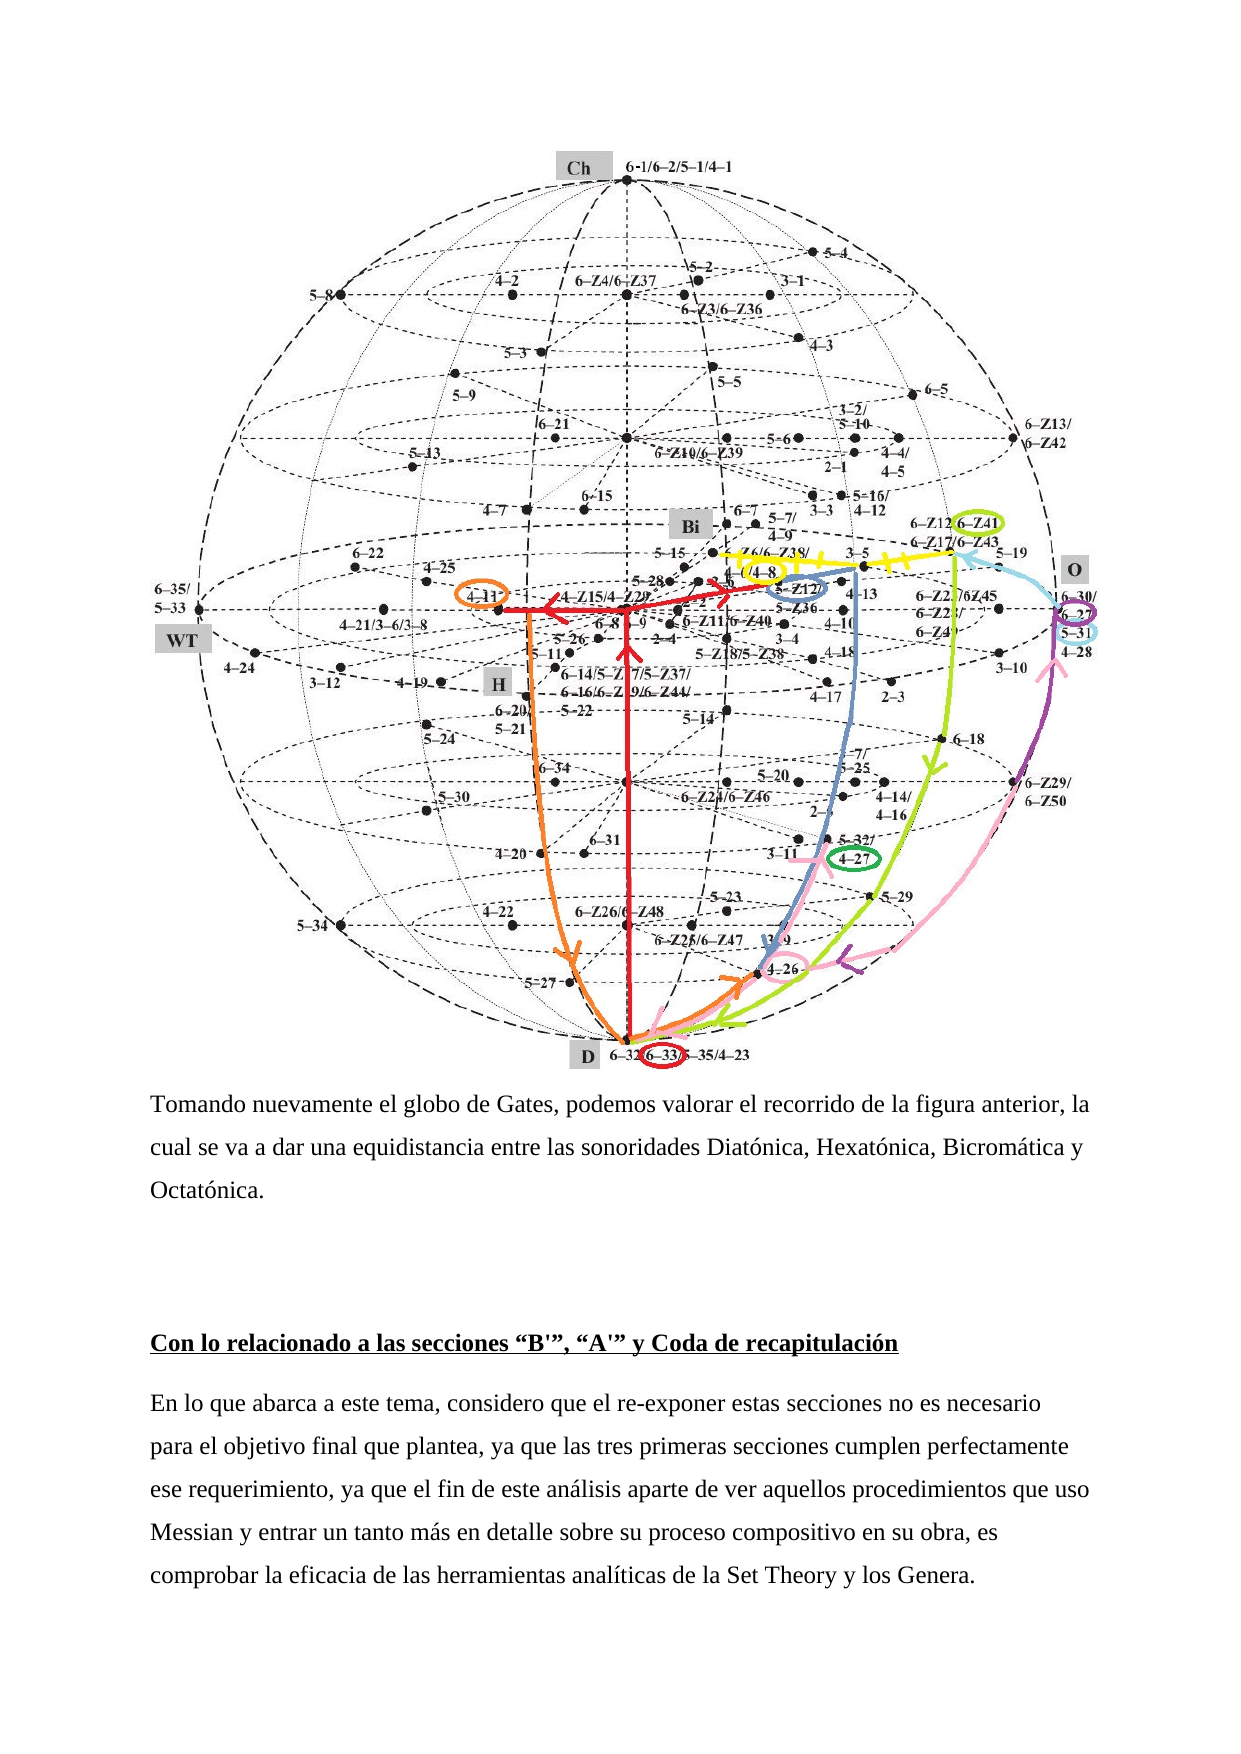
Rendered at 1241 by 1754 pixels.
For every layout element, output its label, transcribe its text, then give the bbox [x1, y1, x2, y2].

text Tomando nuevamente el globo de Gates, podemos valorar el recorrido de la figura anterior, la cual se va a dar una equidistancia entre las sonoridades Diatónica, Hexatónica, Bicromática y Octatónica. [150, 1089, 1090, 1204]
text En lo que abarca a este tema, considero que el re-exponer estas secciones no es necesario para el objetivo final que plantea, ya que las tres primeras secciones cumplen perfectamente ese requerimiento, ya que el fin de este análisis aparte de ver aquellos procedimientos que uso Messian y entrar un tanto más en detalle sobre su proceso compositivo en su obra, es comprobar la eficacia de las herramientas analíticas de la Set Theory y los Genera. [150, 1388, 1090, 1589]
text Con lo relacionado a las secciones “B'”, “A'” y Coda de recapitulación [150, 1328, 1090, 1357]
